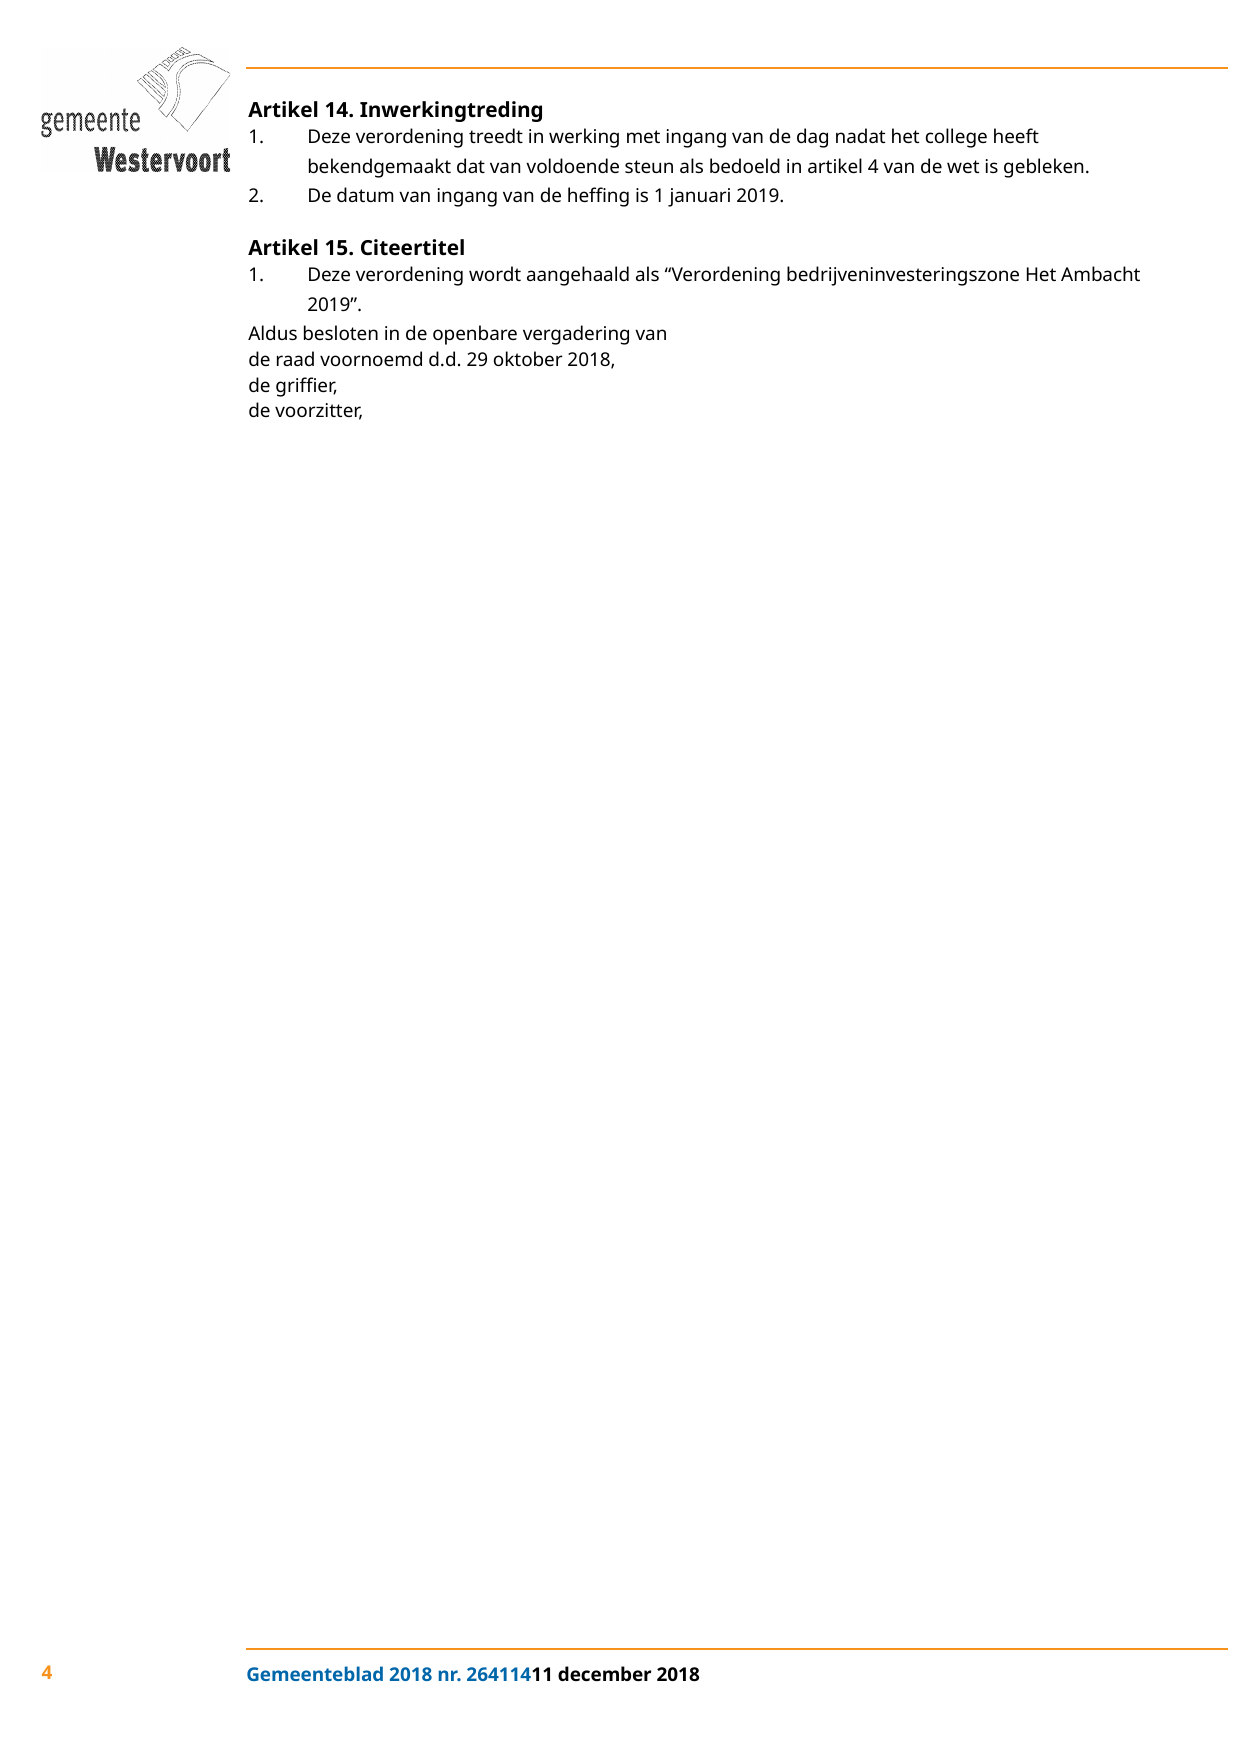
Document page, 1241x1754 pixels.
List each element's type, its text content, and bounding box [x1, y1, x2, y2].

text Aldus besloten in de openbare vergadering van [248, 320, 1152, 346]
text de griffier, [248, 372, 1152, 398]
picture [41, 47, 231, 172]
text Artikel 14. Inwerkingtreding [248, 95, 1152, 123]
list Deze verordening treedt in werking met ingang van de dag nadat het college heeft bekendgemaakt dat van voldoende steun als bedoeld in artikel 4 van de wet is gebleken. [248, 123, 1152, 178]
text de voorzitter, [248, 398, 1152, 423]
list Deze verordening wordt aangehaald als “Verordening bedrijveninvesteringszone Het Ambacht 2019”. [248, 261, 1152, 317]
text Artikel 15. Citeertitel [248, 233, 1152, 261]
list De datum van ingang van de heffing is 1 januari 2019. [248, 182, 1152, 208]
text de raad voornoemd d.d. 29 oktober 2018, [248, 346, 1152, 372]
